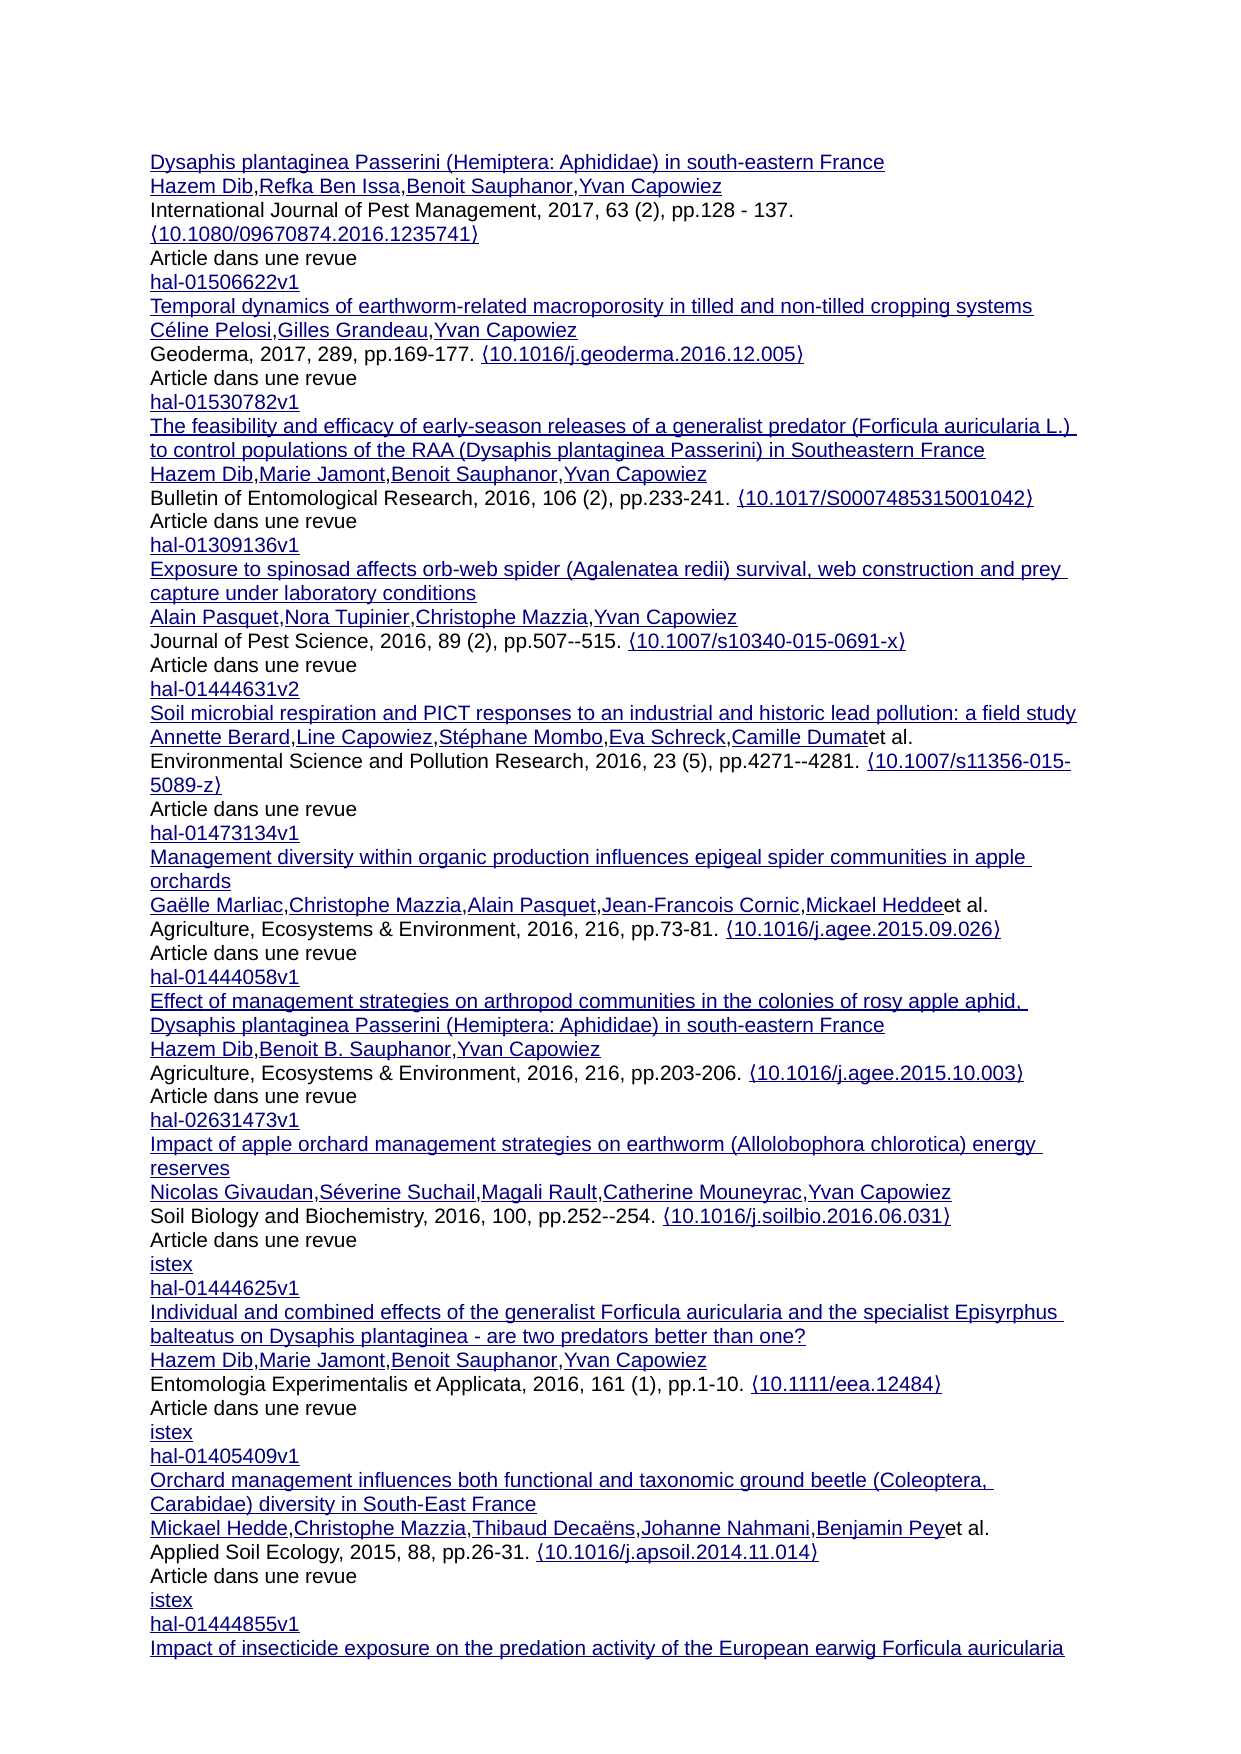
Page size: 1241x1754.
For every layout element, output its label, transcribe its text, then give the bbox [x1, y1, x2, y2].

table_cell Exposure to spinosad affects orb-web spider (Agalenatea redii) survival, web construction and prey capture under laboratory conditions Alain Pasquet,Nora Tupinier,Christophe Mazzia,Yvan Capowiez Journal of Pest Science, 2016, 89 (2), pp.507--515. ⟨10.1007/s10340-015-0691-x⟩ Article dans une revue hal-01444631v2 [150, 557, 1090, 701]
table_cell Effect of management strategies on arthropod communities in the colonies of rosy apple aphid, Dysaphis plantaginea Passerini (Hemiptera: Aphididae) in south-eastern France Hazem Dib,Benoit B. Sauphanor,Yvan Capowiez Agriculture, Ecosystems & Environment, 2016, 216, pp.203-206. ⟨10.1016/j.agee.2015.10.003⟩ Article dans une revue hal-02631473v1 [150, 989, 1090, 1132]
table_cell Management diversity within organic production influences epigeal spider communities in apple orchards Gaëlle Marliac,Christophe Mazzia,Alain Pasquet,Jean-Francois Cornic,Mickael Heddeet al. Agriculture, Ecosystems & Environment, 2016, 216, pp.73-81. ⟨10.1016/j.agee.2015.09.026⟩ Article dans une revue hal-01444058v1 [150, 845, 1090, 988]
table_cell Individual and combined effects of the generalist Forficula auricularia and the specialist Episyrphus balteatus on Dysaphis plantaginea - are two predators better than one? Hazem Dib,Marie Jamont,Benoit Sauphanor,Yvan Capowiez Entomologia Experimentalis et Applicata, 2016, 161 (1), pp.1-10. ⟨10.1111/eea.12484⟩ Article dans une revue istex hal-01405409v1 [150, 1300, 1090, 1468]
table_cell The feasibility and efficacy of early-season releases of a generalist predator (Forficula auricularia L.) to control populations of the RAA (Dysaphis plantaginea Passerini) in Southeastern France Hazem Dib,Marie Jamont,Benoit Sauphanor,Yvan Capowiez Bulletin of Entomological Research, 2016, 106 (2), pp.233-241. ⟨10.1017/S0007485315001042⟩ Article dans une revue hal-01309136v1 [150, 414, 1090, 557]
table_cell Temporal dynamics of earthworm-related macroporosity in tilled and non-tilled cropping systems Céline Pelosi,Gilles Grandeau,Yvan Capowiez Geoderma, 2017, 289, pp.169-177. ⟨10.1016/j.geoderma.2016.12.005⟩ Article dans une revue hal-01530782v1 [150, 294, 1090, 413]
table_cell Impact of insecticide exposure on the predation activity of the European earwig Forficula auricularia [150, 1635, 1090, 1659]
table_cell Soil microbial respiration and PICT responses to an industrial and historic lead pollution: a field study Annette Berard,Line Capowiez,Stéphane Mombo,Eva Schreck,Camille Dumatet al. Environmental Science and Pollution Research, 2016, 23 (5), pp.4271--4281. ⟨10.1007/s11356-015-5089-z⟩ Article dans une revue hal-01473134v1 [150, 701, 1090, 845]
table_cell Impact of apple orchard management strategies on earthworm (Allolobophora chlorotica) energy reserves Nicolas Givaudan,Séverine Suchail,Magali Rault,Catherine Mouneyrac,Yvan Capowiez Soil Biology and Biochemistry, 2016, 100, pp.252--254. ⟨10.1016/j.soilbio.2016.06.031⟩ Article dans une revue istex hal-01444625v1 [150, 1132, 1090, 1300]
table_cell Dysaphis plantaginea Passerini (Hemiptera: Aphididae) in south-eastern France Hazem Dib,Refka Ben Issa,Benoit Sauphanor,Yvan Capowiez International Journal of Pest Management, 2017, 63 (2), pp.128 - 137. ⟨10.1080/09670874.2016.1235741⟩ Article dans une revue hal-01506622v1 [150, 150, 1090, 294]
table_cell Orchard management influences both functional and taxonomic ground beetle (Coleoptera, Carabidae) diversity in South-East France Mickael Hedde,Christophe Mazzia,Thibaud Decaëns,Johanne Nahmani,Benjamin Peyet al. Applied Soil Ecology, 2015, 88, pp.26-31. ⟨10.1016/j.apsoil.2014.11.014⟩ Article dans une revue istex hal-01444855v1 [150, 1468, 1090, 1635]
